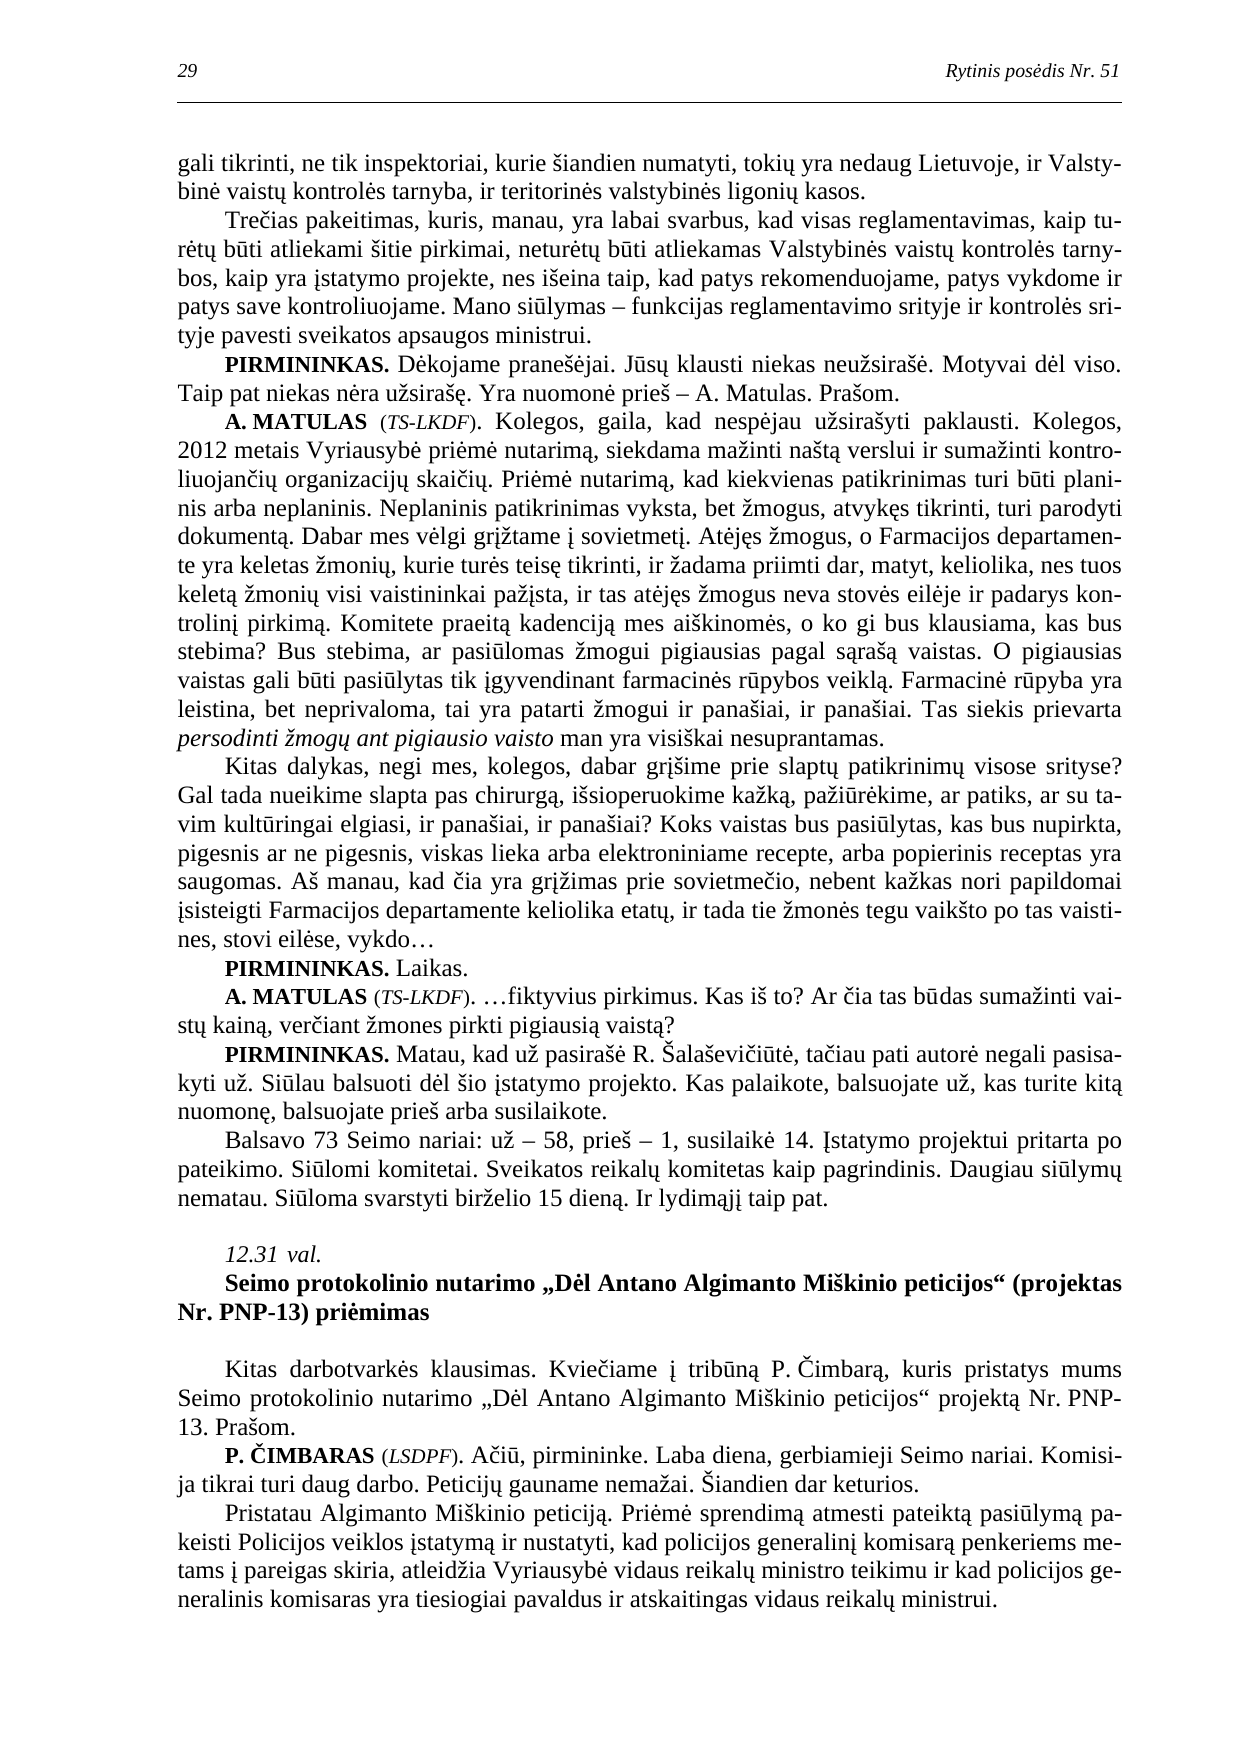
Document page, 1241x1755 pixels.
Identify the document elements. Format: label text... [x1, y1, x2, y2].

text Sei­mo pro­to­ko­li­nio nu­ta­ri­mo „Dėl An­ta­no Al­gi­man­to Miš­ki­nio pe­ti­ci­jos“ (pro­jek­tas Nr. PNP-13) pri­ėmi­mas [177, 1268, 1122, 1325]
text PIRMININKAS. Ma­tau, kad už pa­si­ra­šė R. Ša­la­še­vi­čiū­tė, ta­čiau pa­ti au­to­rė ne­ga­li pa­si­sa­ky­ti už. Siū­lau bal­suo­ti dėl šio įsta­ty­mo pro­jek­to. Kas pa­lai­ko­te, bal­suo­ja­te už, kas tu­ri­te ki­tą nuo­mo­nę, bal­suo­ja­te prieš ar­ba su­si­lai­ko­te. [177, 1039, 1122, 1125]
text Ki­tas dar­bo­tvarkės klau­si­mas. Kvie­čia­me į tri­bū­ną P. Čim­ba­rą, ku­ris pri­sta­tys mums Seimo pro­to­ko­li­nio nu­ta­ri­mo „Dėl An­ta­no Al­gi­man­to Miš­ki­nio pe­ti­ci­jos“ pro­jek­tą Nr. PNP-13. Pra­šom. [177, 1354, 1122, 1440]
text A. MATULAS (TS-LKDF). …fik­ty­vius pir­ki­mus. Kas iš to? Ar čia tas bū­das su­ma­žin­ti vai­s­tų kai­ną, ver­čiant žmo­nes pirk­ti pi­giau­sią vais­tą? [177, 981, 1122, 1039]
text PIRMININKAS. Dė­ko­ja­me pra­ne­šė­jai. Jū­sų klaus­ti nie­kas ne­už­si­ra­šė. Mo­ty­vai dėl vi­so. Taip pat nie­kas nė­ra už­si­ra­šę. Yra nuo­mo­nė prieš – A. Ma­tu­las. Pra­šom. [177, 349, 1122, 406]
text PIRMININKAS. Lai­kas. [177, 953, 1122, 981]
text P. ČIMBARAS (LSDPF). Ačiū, pir­mi­nin­ke. La­ba die­na, ger­bia­mie­ji Sei­mo na­riai. Ko­mi­si­ja tik­rai tu­ri daug dar­bo. Pe­ti­ci­jų gau­na­me ne­ma­žai. Šian­dien dar ke­tu­rios. [177, 1440, 1122, 1498]
text Bal­sa­vo 73 Sei­mo na­riai: už – 58, prieš – 1, su­si­lai­kė 14. Įsta­ty­mo pro­jek­tui pri­tar­ta po pa­tei­ki­mo. Siū­lo­mi ko­mi­te­tai. Svei­ka­tos rei­ka­lų ko­mi­te­tas kaip pa­grin­di­nis. Dau­giau siū­ly­mų ne­ma­tau. Siū­lo­ma svars­ty­ti bir­že­lio 15 die­ną. Ir ly­di­mą­jį taip pat. [177, 1125, 1122, 1211]
text Pri­sta­tau Al­gi­man­to Miš­ki­nio pe­ti­ci­ją. Pri­ėmė spren­di­mą at­mes­ti pa­teik­tą pa­siū­ly­mą pa­keis­ti Po­li­ci­jos veik­los įsta­ty­mą ir nu­sta­ty­ti, kad po­li­ci­jos ge­ne­ra­li­nį ko­mi­sa­rą pen­ke­riems me­tams į pa­rei­gas ski­ria, at­lei­džia Vy­riau­sy­bė vi­daus rei­ka­lų mi­nist­ro tei­ki­mu ir kad po­li­ci­jos ge­ne­ra­li­nis ko­mi­sa­ras yra tie­sio­giai pa­val­dus ir at­skai­tin­gas vi­daus rei­ka­lų mi­nist­rui. [177, 1498, 1122, 1613]
text 12.31 val. [224, 1240, 1122, 1268]
text A. MATULAS (TS-LKDF). Ko­le­gos, gai­la, kad ne­spė­jau už­si­ra­šy­ti pa­klaus­ti. Ko­le­gos, 2012 me­tais Vy­riau­sy­bė pri­ėmė nu­ta­ri­mą, siek­da­ma ma­žin­ti naš­tą ver­slui ir su­ma­žin­ti kon­tro­liuo­jan­čių or­ga­ni­za­ci­jų skai­čių. Pri­ėmė nu­ta­ri­mą, kad kiek­vie­nas pa­tik­ri­ni­mas tu­ri bū­ti pla­ni­nis ar­ba ne­pla­ni­nis. Ne­pla­ni­nis pa­tik­ri­ni­mas vyks­ta, bet žmo­gus, at­vy­kęs tik­rin­ti, tu­ri pa­ro­dy­ti do­ku­men­tą. Da­bar mes vėl­gi grįž­ta­me į so­viet­me­tį. At­ėjęs žmo­gus, o Far­ma­ci­jos de­par­ta­men­te yra ke­le­tas žmo­nių, ku­rie tu­rės tei­sę tik­rin­ti, ir ža­da­ma pri­im­ti dar, ma­tyt, ke­lio­li­ka, nes tuos ke­le­tą žmo­nių vi­si vais­ti­nin­kai pa­žįs­ta, ir tas at­ėjęs žmo­gus ne­va sto­vės ei­lė­je ir pa­da­rys kon­tro­li­nį pir­ki­mą. Ko­mi­te­te pra­ei­tą ka­den­ci­ją mes aiš­ki­no­mės, o ko gi bus klau­sia­ma, kas bus ste­bi­ma? Bus ste­bi­ma, ar pa­siū­lo­mas žmo­gui pi­giau­sias pa­gal są­ra­šą vais­tas. O pi­giau­sias vais­tas ga­li bū­ti pa­siū­ly­tas tik įgy­ven­di­nant far­ma­ci­nės rū­py­bos veik­lą. Far­ma­ci­nė rū­py­ba yra leis­ti­na, bet ne­pri­va­lo­ma, tai yra pa­tar­ti žmo­gui ir pa­na­šiai, ir pa­na­šiai. Tas sie­kis prie­var­ta per­so­din­ti žmo­gų ant pi­giau­sio vais­to man yra vi­siš­kai ne­su­pran­ta­mas. [177, 406, 1122, 751]
text Ki­tas da­ly­kas, ne­gi mes, ko­le­gos, da­bar grį­ši­me prie slap­tų pa­tik­ri­ni­mų vi­so­se sri­ty­se? Gal ta­da nu­ei­ki­me slap­ta pas chi­rur­gą, iš­sio­pe­ruo­ki­me kaž­ką, pa­žiū­rė­ki­me, ar pa­tiks, ar su ta­vim kul­tū­rin­gai el­gia­si, ir pa­na­šiai, ir pa­na­šiai? Koks vais­tas bus pa­siū­ly­tas, kas bus nu­pirk­ta, pi­ges­nis ar ne pi­ges­nis, vis­kas lie­ka ar­ba elek­tro­ni­nia­me re­cep­te, ar­ba po­pie­ri­nis re­cep­tas yra sau­go­mas. Aš ma­nau, kad čia yra grį­ži­mas prie so­viet­me­čio, ne­bent kaž­kas no­ri pa­pil­do­mai įsi­steig­ti Far­ma­ci­jos de­par­ta­men­te ke­lio­li­ka eta­tų, ir ta­da tie žmo­nės te­gu vaikš­to po tas vais­ti­nes, sto­vi ei­lė­se, vyk­do… [177, 751, 1122, 953]
text Tre­čias pa­kei­ti­mas, ku­ris, ma­nau, yra la­bai svar­bus, kad vi­sas reg­la­men­ta­vi­mas, kaip tu­rė­tų bū­ti at­lie­ka­mi ši­tie pir­ki­mai, ne­tu­rė­tų bū­ti at­lie­ka­mas Vals­ty­bi­nės vais­tų kon­tro­lės tar­ny­bos, kaip yra įsta­ty­mo pro­jek­te, nes iš­ei­na taip, kad pa­tys re­ko­men­duo­ja­me, pa­tys vyk­do­me ir pa­tys sa­ve kon­tro­liuo­ja­me. Ma­no siū­ly­mas – funk­ci­jas reg­la­men­ta­vi­mo sri­ty­je ir kon­tro­lės sri­ty­je pa­ves­ti svei­ka­tos ap­sau­gos mi­nist­rui. [177, 205, 1122, 349]
text ga­li tik­rin­ti, ne tik ins­pek­to­riai, ku­rie šian­dien nu­ma­ty­ti, to­kių yra ne­daug Lie­tu­vo­je, ir Vals­ty­bi­nė vais­tų kon­tro­lės tar­ny­ba, ir te­ri­to­ri­nės vals­ty­bi­nės li­go­nių ka­sos. [177, 148, 1122, 205]
